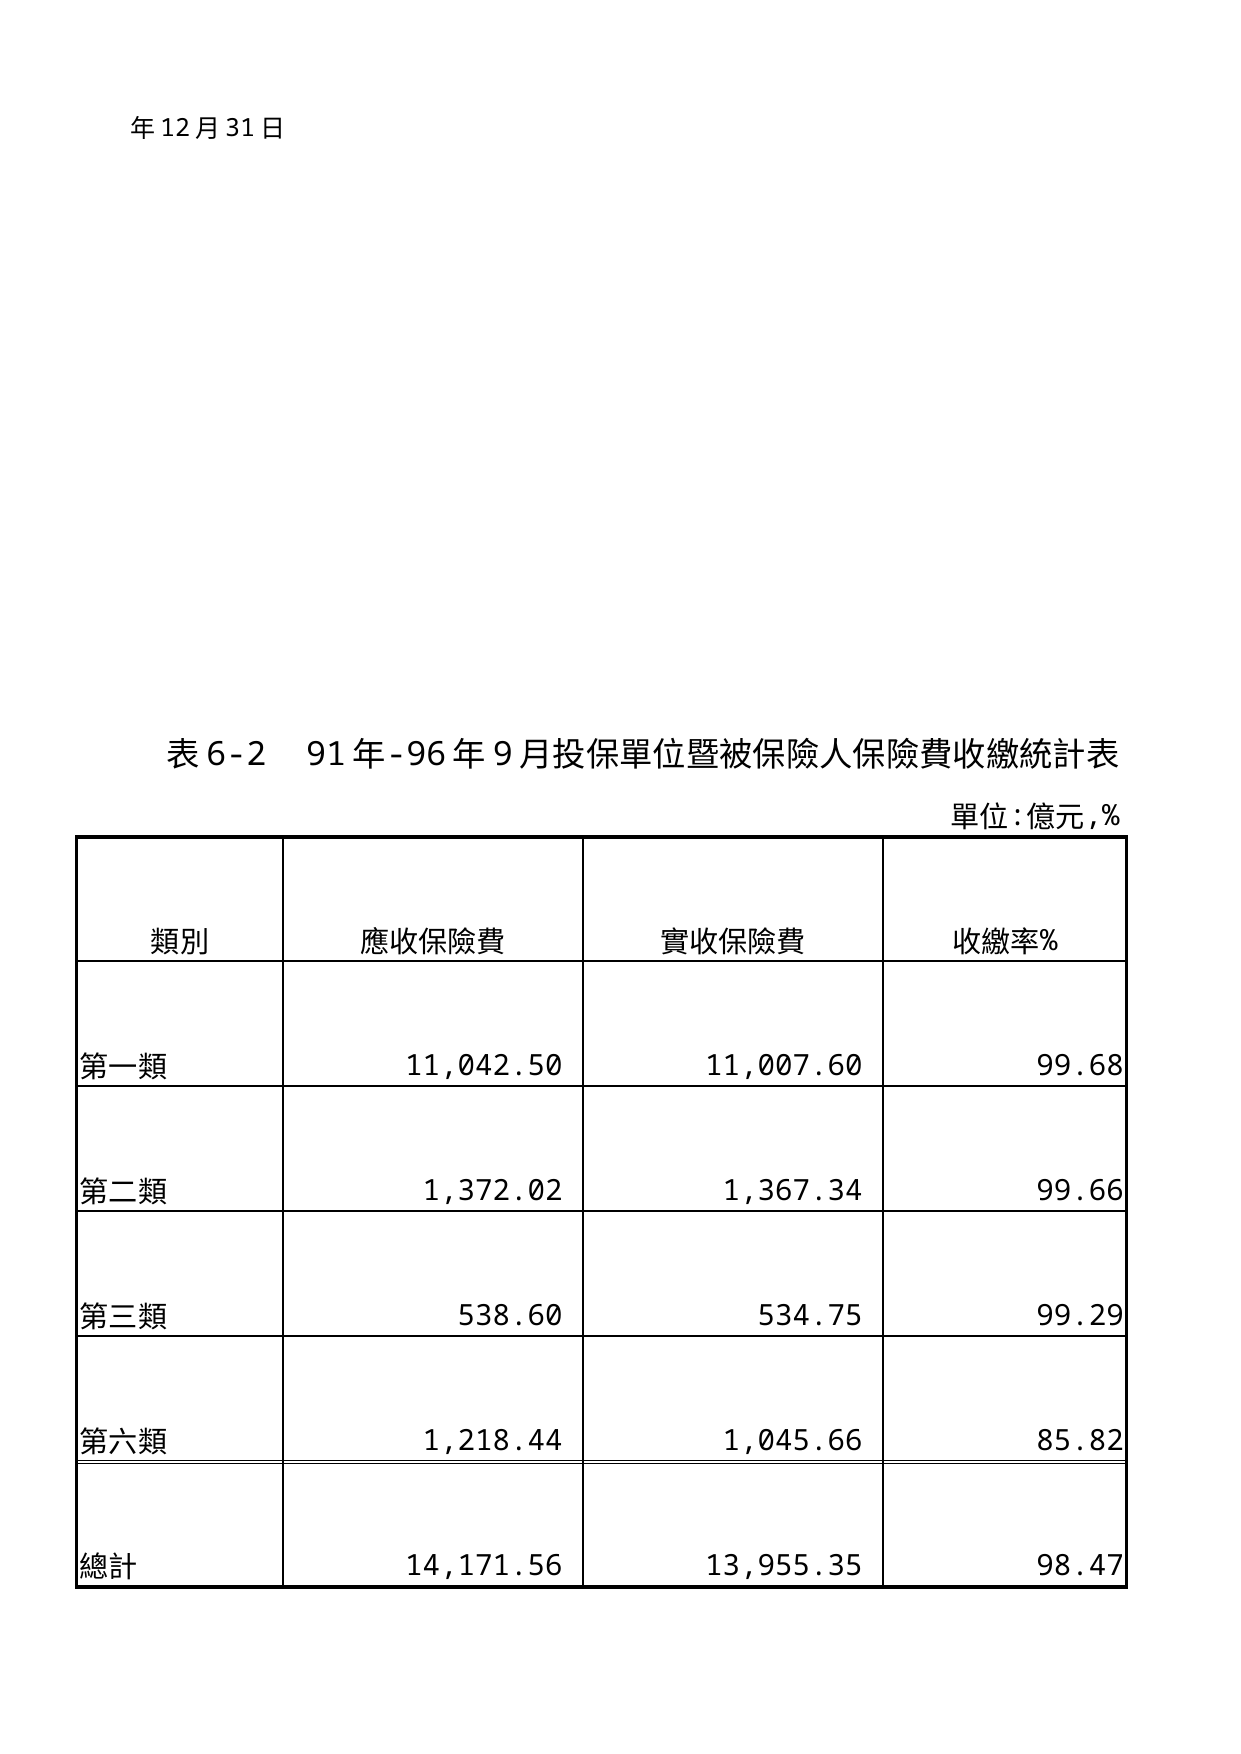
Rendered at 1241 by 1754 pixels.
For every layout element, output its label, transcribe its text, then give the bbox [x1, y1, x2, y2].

text 表6-2 91年-96年9月投保單位暨被保險人保險費收繳統計表 單位:億元,% [130, 710, 1119, 835]
table_cell 85.82 [884, 1337, 1125, 1460]
table_cell 13,955.35 [584, 1464, 882, 1585]
table_cell 第一類 [78, 962, 282, 1085]
table_header 實收保險費 [584, 839, 882, 960]
table_header 收繳率% [884, 839, 1125, 960]
table_cell 538.60 [284, 1212, 582, 1335]
table_cell 1,372.02 [284, 1087, 582, 1210]
table_cell 1,045.66 [584, 1337, 882, 1460]
text 年12月31日 [130, 85, 1119, 148]
table_cell 11,042.50 [284, 962, 582, 1085]
table_cell 第二類 [78, 1087, 282, 1210]
table_cell 1,367.34 [584, 1087, 882, 1210]
table_cell 第三類 [78, 1212, 282, 1335]
table_header 應收保險費 [284, 839, 582, 960]
table_cell 99.66 [884, 1087, 1125, 1210]
table_cell 99.68 [884, 962, 1125, 1085]
table_cell 總計 [78, 1464, 282, 1585]
table_cell 11,007.60 [584, 962, 882, 1085]
table_cell 1,218.44 [284, 1337, 582, 1460]
table_cell 14,171.56 [284, 1464, 582, 1585]
table_cell 99.29 [884, 1212, 1125, 1335]
table_header 類別 [78, 839, 282, 960]
table_cell 第六類 [78, 1337, 282, 1460]
table_cell 98.47 [884, 1464, 1125, 1585]
table_cell 534.75 [584, 1212, 882, 1335]
